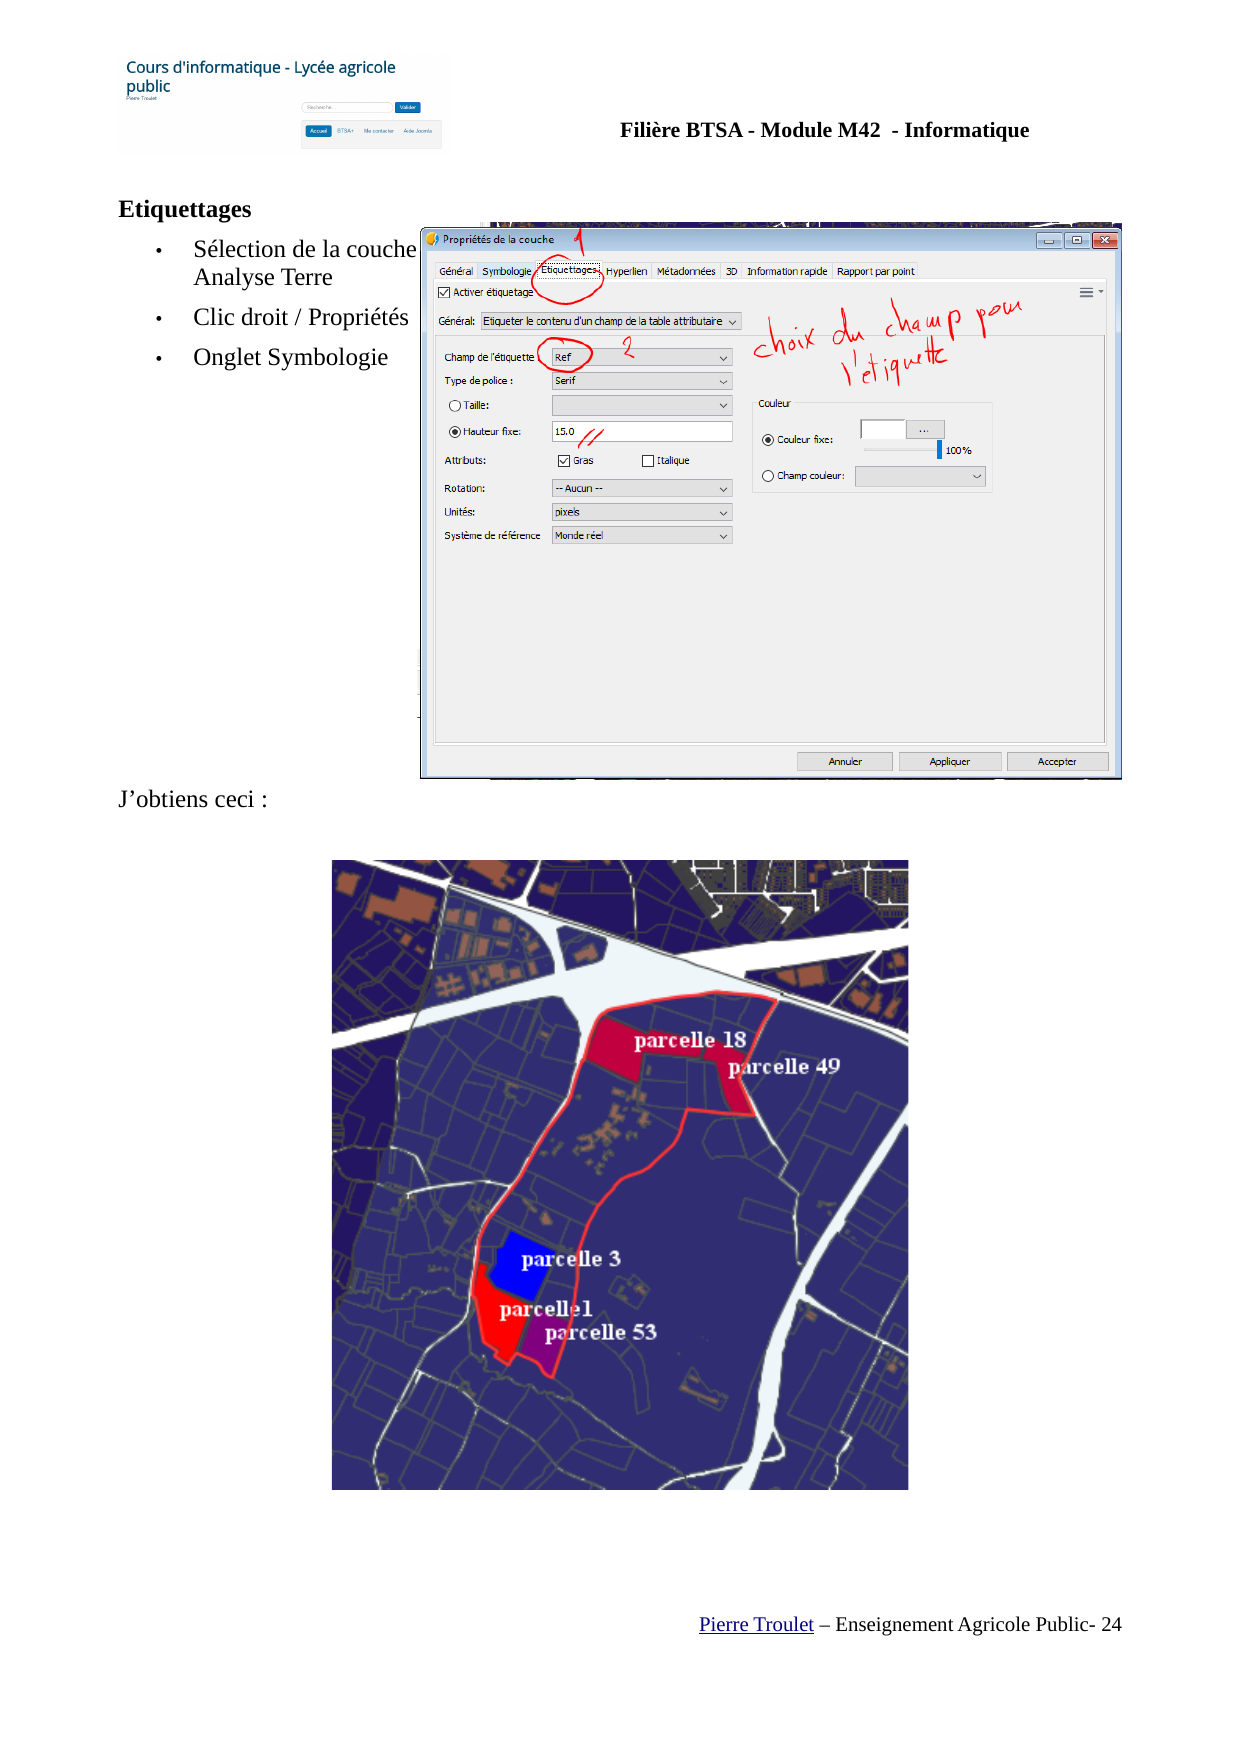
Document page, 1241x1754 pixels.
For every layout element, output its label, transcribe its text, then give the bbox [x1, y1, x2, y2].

list Onglet Symbologie [156, 343, 417, 371]
text J’obtiens ceci : [118, 786, 1122, 813]
text Etiquettages [118, 195, 1122, 223]
list Clic droit / Propriétés [156, 303, 417, 331]
picture [116, 53, 453, 154]
picture [331, 860, 909, 1490]
picture [417, 222, 1122, 780]
list Sélection de la couche Analyse Terre [156, 235, 417, 291]
